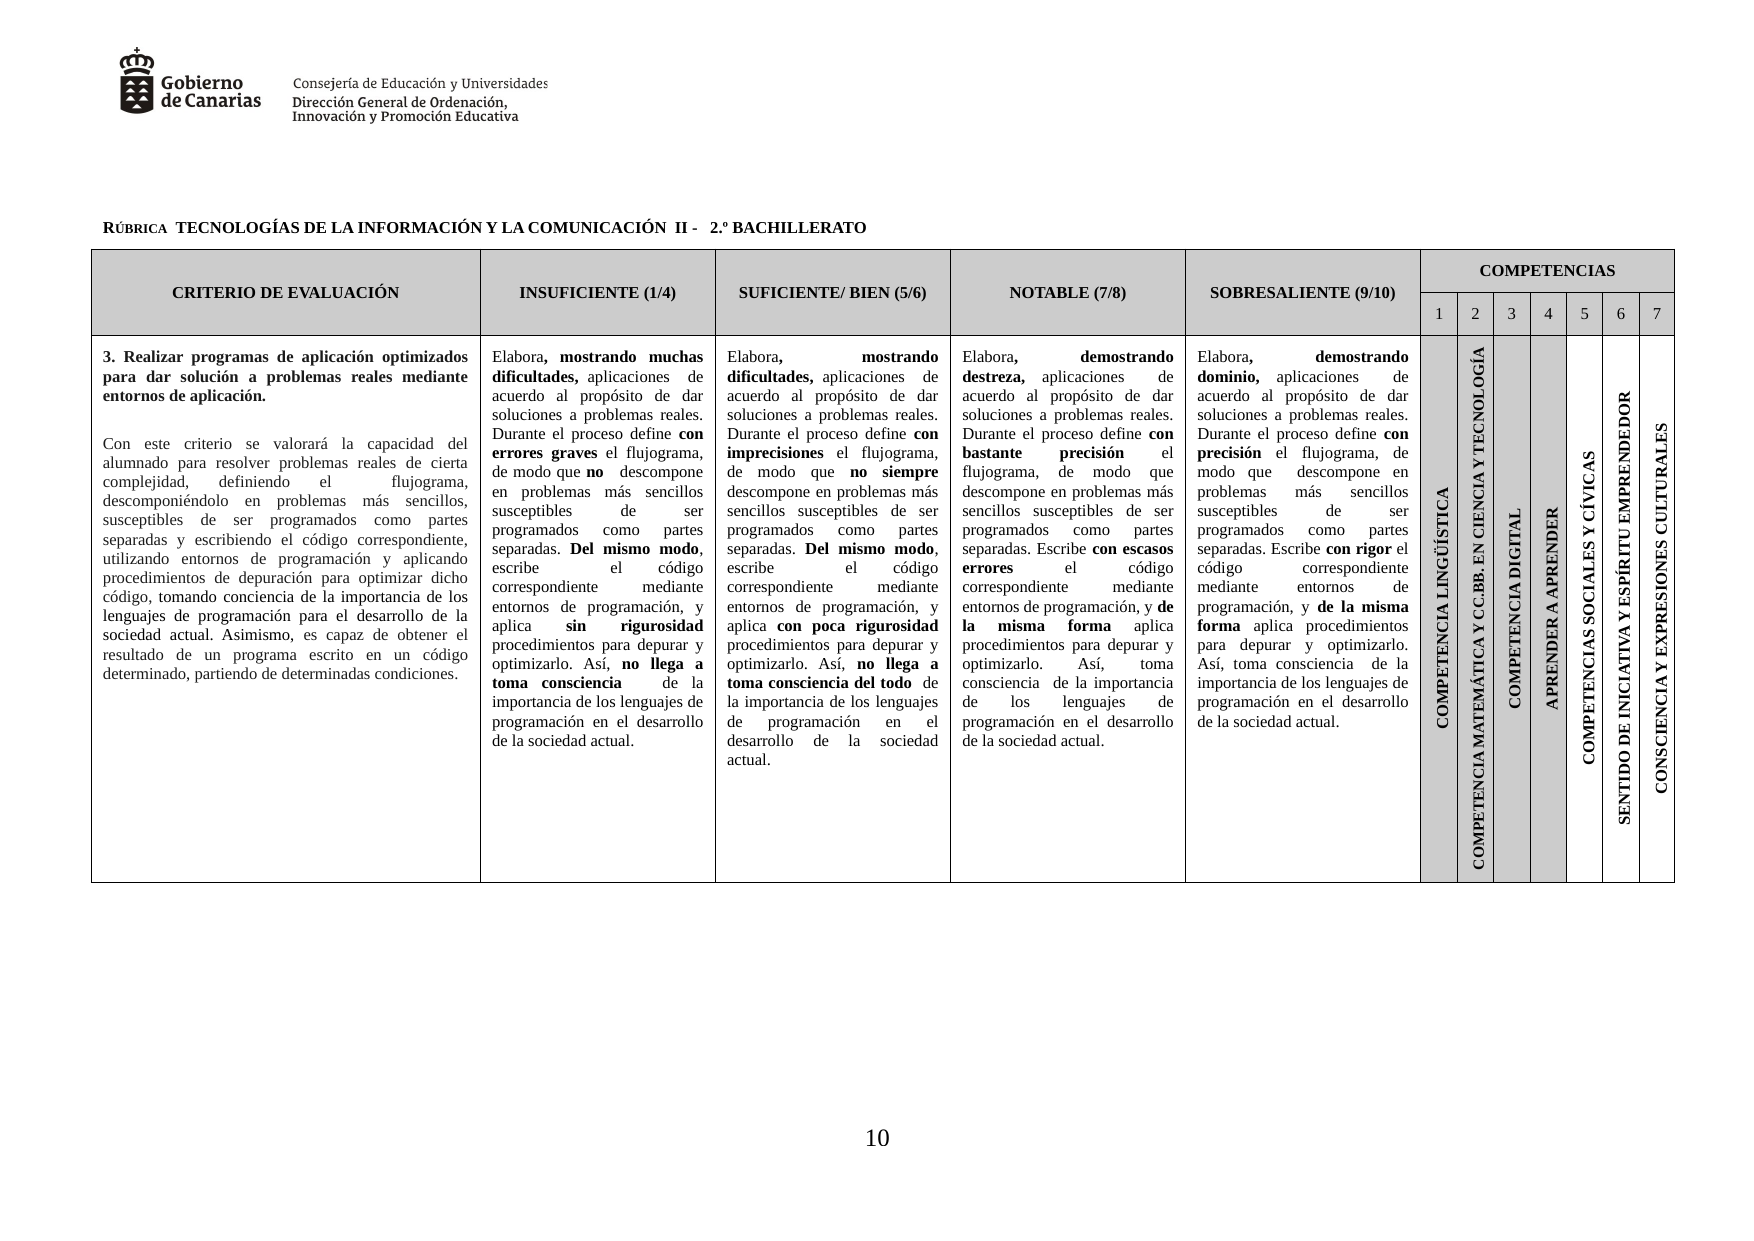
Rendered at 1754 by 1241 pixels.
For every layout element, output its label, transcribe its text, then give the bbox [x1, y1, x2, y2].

table_cell 2 [1458, 293, 1493, 335]
table_cell SENTIDO DE INICIATIVA Y ESPÍRITU EMPRENDEDOR [1603, 336, 1639, 882]
table_cell 3. Realizar programas de aplicación optimizados para dar solución a problemas reales mediante entornos de aplicación. Con este criterio se valorará la capacidad del alumnado para resolver problemas reales de cierta complejidad, definiendo el flujograma, descomponiéndolo en problemas más sencillos, susceptibles de ser programados como partes separadas y escribiendo el código correspondiente, utilizando entornos de programación y aplicando procedimientos de depuración para optimizar dicho código, tomando conciencia de la importancia de los lenguajes de programación para el desarrollo de la sociedad actual. Asimismo, es capaz de obtener el resultado de un programa escrito en un código determinado, partiendo de determinadas condiciones. [92, 336, 480, 882]
table_cell 7 [1640, 293, 1674, 335]
table_cell CRITERIO DE EVALUACIÓN [92, 250, 480, 335]
table_cell COMPETENCIAS SOCIALES Y CÍVICAS [1567, 336, 1602, 882]
table_cell SUFICIENTE/ BIEN (5/6) [716, 250, 950, 335]
table_cell CONSCIENCIA Y EXPRESIONES CULTURALES [1640, 336, 1674, 882]
table_cell COMPETENCIA MATEMÁTICA Y CC.BB. EN CIENCIA Y TECNOLOGÍA [1458, 336, 1493, 882]
table_header Rúbrica TECNOLOGÍAS DE LA INFORMACIÓN Y LA COMUNICACIÓN II - 2.º BACHILLERATO [91, 206, 1674, 248]
table_cell Elabora, mostrando muchas dificultades, aplicaciones de acuerdo al propósito de dar soluciones a problemas reales. Durante el proceso define con errores graves el flujograma, de modo que no descompone en problemas más sencillos susceptibles de ser programados como partes separadas. Del mismo modo, escribe el código correspondiente mediante entornos de programación, y aplica sin rigurosidad procedimientos para depurar y optimizarlo. Así, no llega a toma consciencia de la importancia de los lenguajes de programación en el desarrollo de la sociedad actual. [481, 336, 715, 882]
table_cell COMPETENCIA DIGITAL [1494, 336, 1530, 882]
table_cell 5 [1567, 293, 1602, 335]
table_cell 4 [1531, 293, 1566, 335]
table_cell 1 [1421, 293, 1457, 335]
table_cell NOTABLE (7/8) [951, 250, 1185, 335]
table_cell Elabora, demostrando destreza, aplicaciones de acuerdo al propósito de dar soluciones a problemas reales. Durante el proceso define con bastante precisión el flujograma, de modo que descompone en problemas más sencillos susceptibles de ser programados como partes separadas. Escribe con escasos errores el código correspondiente mediante entornos de programación, y de la misma forma aplica procedimientos para depurar y optimizarlo. Así, toma consciencia de la importancia de los lenguajes de programación en el desarrollo de la sociedad actual. [951, 336, 1185, 882]
picture [119, 47, 548, 124]
table_cell INSUFICIENTE (1/4) [481, 250, 715, 335]
table_cell Elabora, mostrando dificultades, aplicaciones de acuerdo al propósito de dar soluciones a problemas reales. Durante el proceso define con imprecisiones el flujograma, de modo que no siempre descompone en problemas más sencillos susceptibles de ser programados como partes separadas. Del mismo modo, escribe el código correspondiente mediante entornos de programación, y aplica con poca rigurosidad procedimientos para depurar y optimizarlo. Así, no llega a toma consciencia del todo de la importancia de los lenguajes de programación en el desarrollo de la sociedad actual. [716, 336, 950, 882]
table_cell 6 [1603, 293, 1639, 335]
table_cell APRENDER A APRENDER [1531, 336, 1566, 882]
table_cell COMPETENCIA LINGÜÍSTICA [1421, 336, 1457, 882]
table_cell Elabora, demostrando dominio, aplicaciones de acuerdo al propósito de dar soluciones a problemas reales. Durante el proceso define con precisión el flujograma, de modo que descompone en problemas más sencillos susceptibles de ser programados como partes separadas. Escribe con rigor el código correspondiente mediante entornos de programación, y de la misma forma aplica procedimientos para depurar y optimizarlo. Así, toma consciencia de la importancia de los lenguajes de programación en el desarrollo de la sociedad actual. [1186, 336, 1420, 882]
table_cell COMPETENCIAS [1421, 250, 1674, 292]
table_cell 3 [1494, 293, 1530, 335]
table_cell SOBRESALIENTE (9/10) [1186, 250, 1420, 335]
